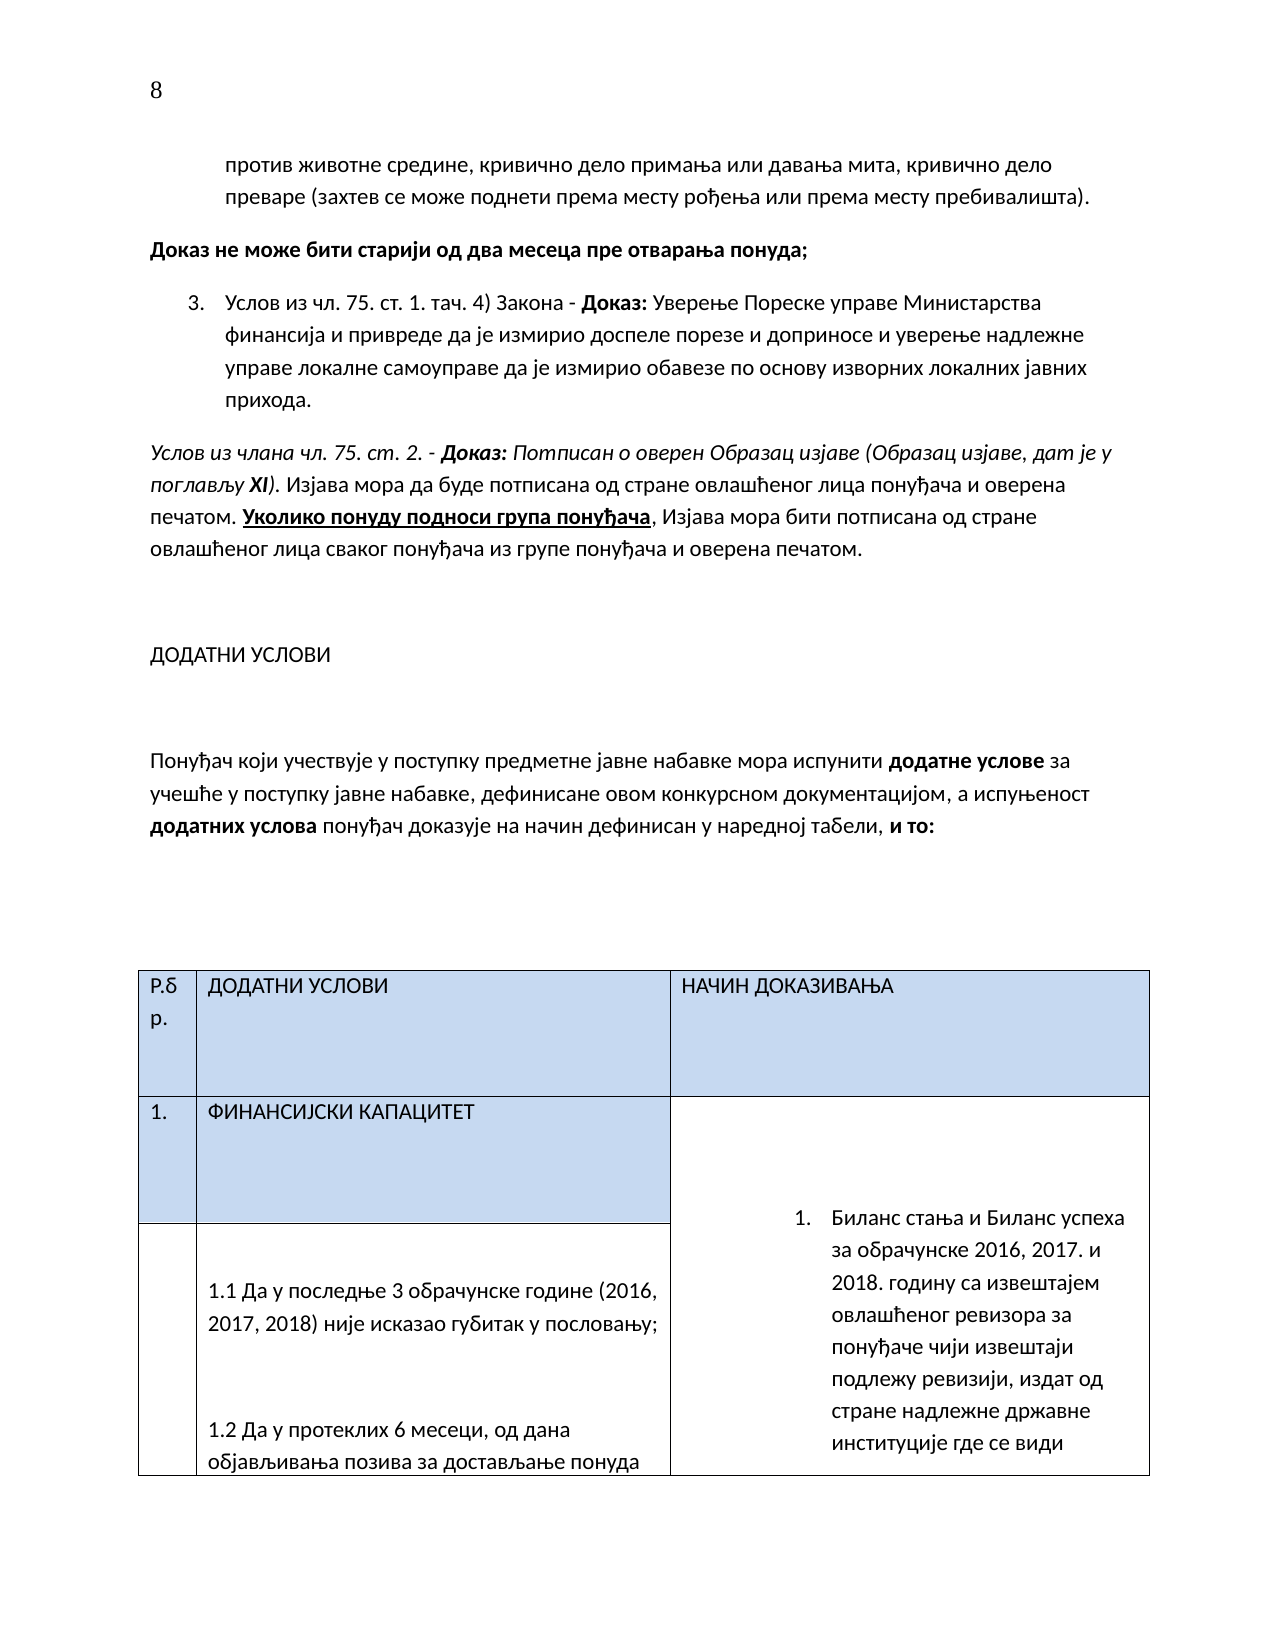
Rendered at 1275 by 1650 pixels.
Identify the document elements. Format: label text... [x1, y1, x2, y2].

text ДОДАТНИ УСЛОВИ [150, 640, 1125, 668]
list Услов из чл. 75. ст. 1. тач. 4) Закона - Доказ: Уверење Пореске управе Министарства финансија и привреде да је измирио доспеле порезе и доприносе и уверење надлежне управе локалне самоуправе да је измирио обавезе по основу изворних локалних јавних прихода. [187, 288, 1125, 413]
table_header НАЧИН ДОКАЗИВАЊА [671, 971, 1149, 1096]
list против животне средине, кривично дело примања или давања мита, кривично дело преваре (захтев се може поднети према месту рођења или према месту пребивалишта). [187, 150, 1125, 210]
table_cell [139, 1224, 196, 1475]
table_cell Биланс стања и Биланс успеха за обрачунске 2016, 2017. и 2018. годину са извештајем овлашћеног ревизора за понуђаче чији извештаји подлежу ревизији, издат од стране надлежне државне институције где се види [671, 1097, 1149, 1475]
table_cell ФИНАНСИЈСКИ КАПАЦИТЕТ [197, 1097, 670, 1222]
table_cell 1.1 Да у последње 3 обрачунске године (2016, 2017, 2018) није исказао губитак у пословању; 1.2 Да у протеклих 6 месеци, од дана објављивања позива за достављање понуда [197, 1224, 670, 1475]
table_header ДОДАТНИ УСЛОВИ [197, 971, 670, 1096]
text Понуђач који учествује у поступку предметне јавне набавке мора испунити додатне услове за учешће у поступку јавне набавке, дефинисане овом конкурсном документацијом, а испуњеност додатних услова понуђач доказује на начин дефинисан у наредној табели, и то: [150, 746, 1125, 839]
table_cell 1. [139, 1097, 196, 1222]
text Доказ не може бити старији од два месеца пре отварања понуда; [150, 235, 1125, 263]
table_header Р.бр. [139, 971, 196, 1096]
text Услов из члана чл. 75. ст. 2. - Доказ: Потписан о оверен Oбразац изјаве (Образац изјаве, дат је у поглављу XI). Изјава мора да буде потписана од стране овлашћеног лица понуђача и оверена печатом. Уколико понуду подноси група понуђача, Изјава мора бити потписана од стране овлашћеног лица сваког понуђача из групе понуђача и оверена печатом. [150, 438, 1125, 562]
